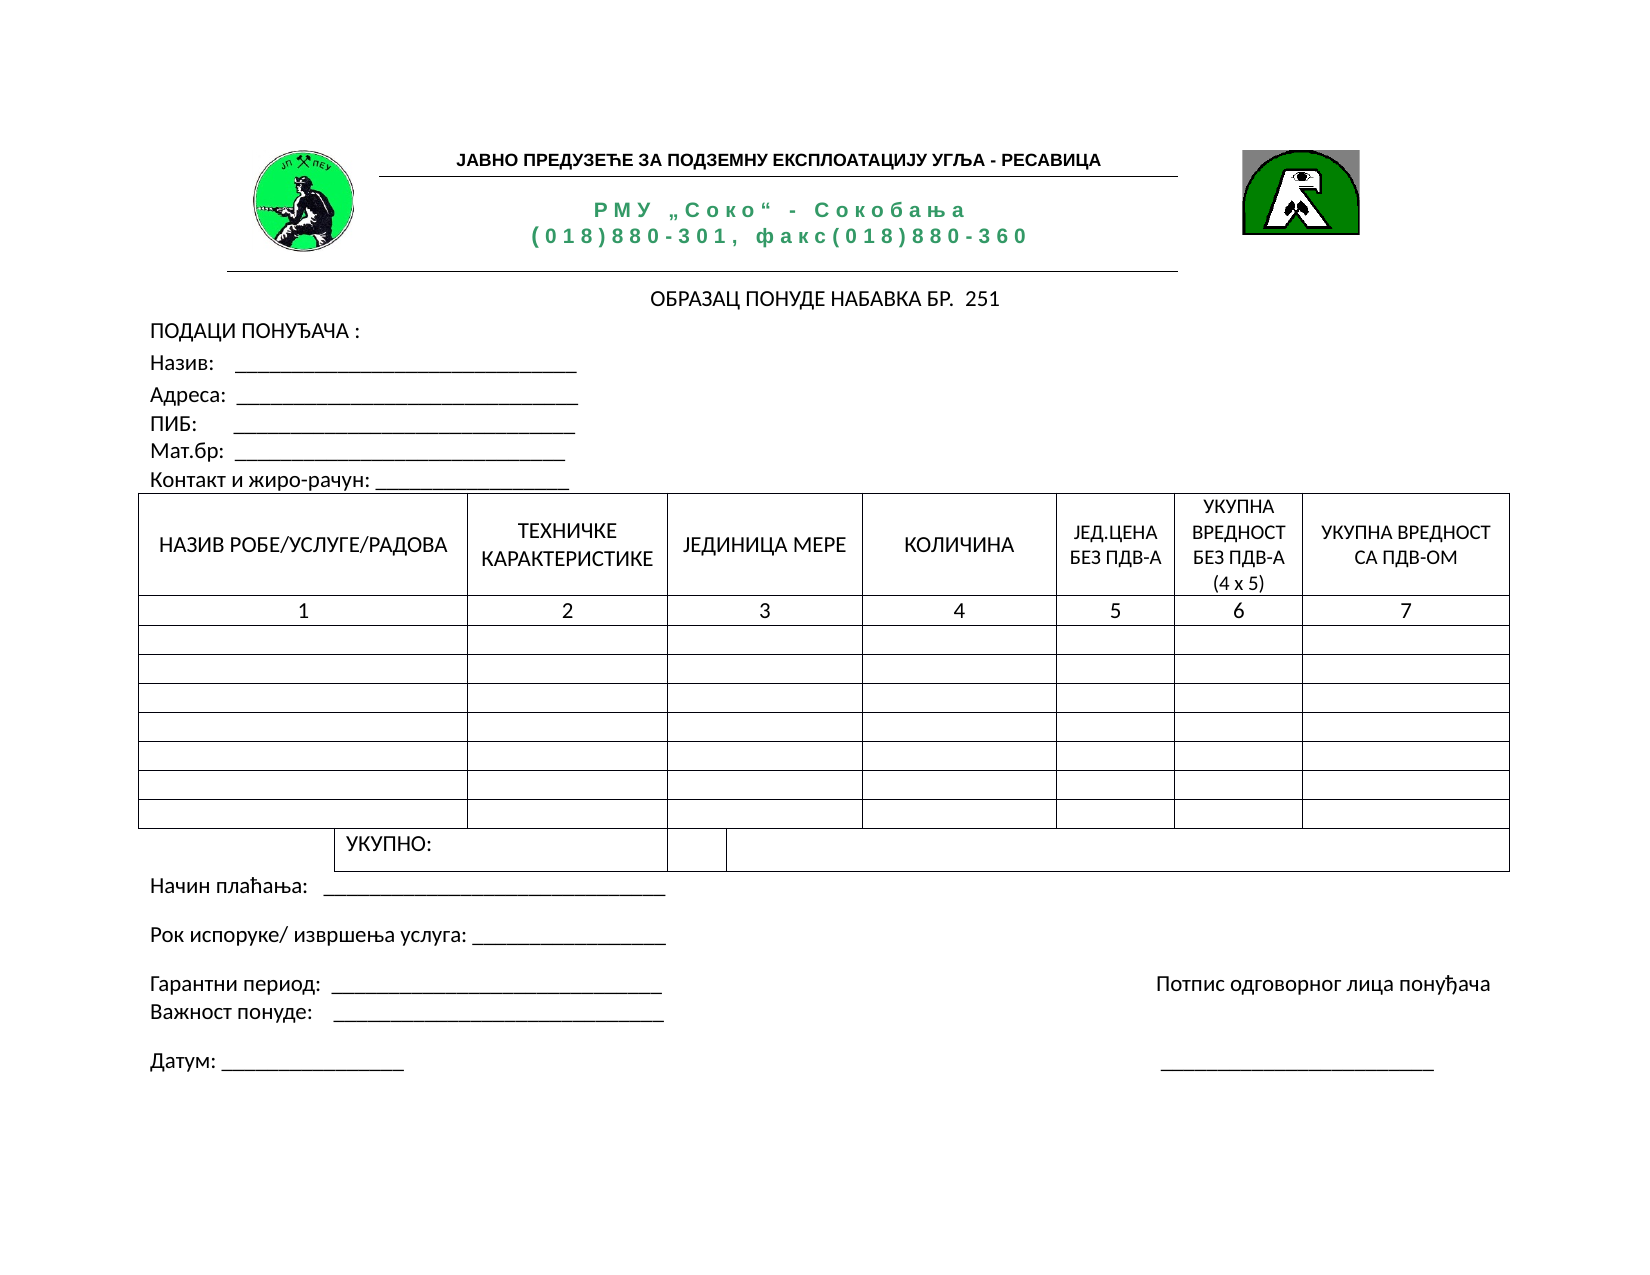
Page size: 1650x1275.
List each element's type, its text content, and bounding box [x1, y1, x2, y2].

table_cell [668, 626, 862, 653]
table_cell [1303, 771, 1509, 799]
table_cell [139, 684, 467, 712]
text Датум: ________________ ________________________ [150, 1046, 1500, 1074]
text Начин плаћања: ______________________________ [150, 872, 1500, 899]
table_cell [468, 771, 667, 799]
table_cell [1175, 800, 1302, 828]
text Контакт и жиро-рачун: _________________ [150, 465, 1500, 493]
table_cell [863, 655, 1056, 683]
table_cell [863, 626, 1056, 653]
table_cell [139, 742, 467, 770]
table_cell [468, 684, 667, 712]
table_cell [863, 800, 1056, 828]
table_cell [1303, 684, 1509, 712]
table_cell [1057, 742, 1174, 770]
table_cell [1303, 626, 1509, 653]
table_cell 5 [1057, 596, 1174, 624]
table_cell [863, 684, 1056, 712]
picture [252, 150, 354, 252]
table_header КОЛИЧИНА [863, 494, 1056, 595]
table_cell [468, 626, 667, 653]
table_cell [468, 655, 667, 683]
text Рок испоруке/ извршења услуга: _________________ [150, 920, 1500, 948]
text Мат.бр: _____________________________ [150, 437, 1500, 465]
table_cell 2 [468, 596, 667, 624]
table_cell РМУ „Соко“ - Сокобања (018)880-301, факс(018)880-360 [379, 177, 1178, 271]
table_cell 4 [863, 596, 1056, 624]
table_cell [1057, 800, 1174, 828]
table_cell [1175, 655, 1302, 683]
text ОБРАЗАЦ ПОНУДЕ НАБАВКА БР. 251 [150, 284, 1500, 312]
table_header ЈЕД.ЦЕНА БЕЗ ПДВ-А [1057, 494, 1174, 595]
table_cell [1175, 626, 1302, 653]
table_header ЈЕДИНИЦА МЕРЕ [668, 494, 862, 595]
table_cell [668, 684, 862, 712]
table_cell [468, 800, 667, 828]
table_cell [668, 713, 862, 741]
table_cell [139, 626, 467, 653]
table_cell [668, 655, 862, 683]
table_cell [1175, 684, 1302, 712]
table_cell 7 [1303, 596, 1509, 624]
text ПОДАЦИ ПОНУЂАЧА : [150, 316, 1500, 344]
table_cell [139, 800, 467, 828]
table_cell [1303, 742, 1509, 770]
table_header ТЕХНИЧКЕ КАРАКТЕРИСТИКЕ [468, 494, 667, 595]
table_cell [668, 829, 726, 871]
table_cell [468, 742, 667, 770]
table_cell [1057, 713, 1174, 741]
table_cell [139, 771, 467, 799]
table_cell [863, 771, 1056, 799]
table_cell [668, 771, 862, 799]
text Назив: ______________________________ [150, 348, 1500, 376]
table_cell [1175, 742, 1302, 770]
table_cell [1057, 626, 1174, 653]
table_cell 1 [139, 596, 467, 624]
table_cell [863, 742, 1056, 770]
table_header УКУПНА ВРЕДНОСТ БЕЗ ПДВ-А (4 x 5) [1175, 494, 1302, 595]
picture [1242, 150, 1360, 235]
table_header НАЗИВ РОБЕ/УСЛУГЕ/РАДОВА [139, 494, 467, 595]
table_cell [1303, 713, 1509, 741]
table_cell [1057, 771, 1174, 799]
table_header ЈАВНО ПРЕДУЗЕЋЕ ЗА ПОДЗЕМНУ ЕКСПЛОАТАЦИЈУ УГЉА - РЕСАВИЦА [379, 150, 1178, 176]
table_cell [668, 742, 862, 770]
table_cell УКУПНО: [335, 829, 667, 871]
table_cell [139, 713, 467, 741]
table_cell [668, 800, 862, 828]
table_cell [727, 829, 1509, 871]
table_cell [1303, 800, 1509, 828]
table_cell [139, 655, 467, 683]
table_cell [1175, 771, 1302, 799]
table_cell 3 [668, 596, 862, 624]
table_cell [1057, 684, 1174, 712]
table_cell [1303, 655, 1509, 683]
table_cell [1175, 713, 1302, 741]
table_header [227, 150, 379, 271]
text ПИБ: ______________________________ [150, 409, 1500, 437]
table_cell 6 [1175, 596, 1302, 624]
table_header УКУПНА ВРЕДНОСТ СА ПДВ-ОМ [1303, 494, 1509, 595]
text Гарантни период: _____________________________ Потпис одговорног лица понуђача Важност понуде: _____________________________ [150, 969, 1500, 1025]
table_cell [863, 713, 1056, 741]
table_header [1178, 150, 1424, 271]
text Адреса: ______________________________ [150, 381, 1500, 409]
table_cell [139, 829, 334, 871]
table_cell [468, 713, 667, 741]
table_cell [1057, 655, 1174, 683]
